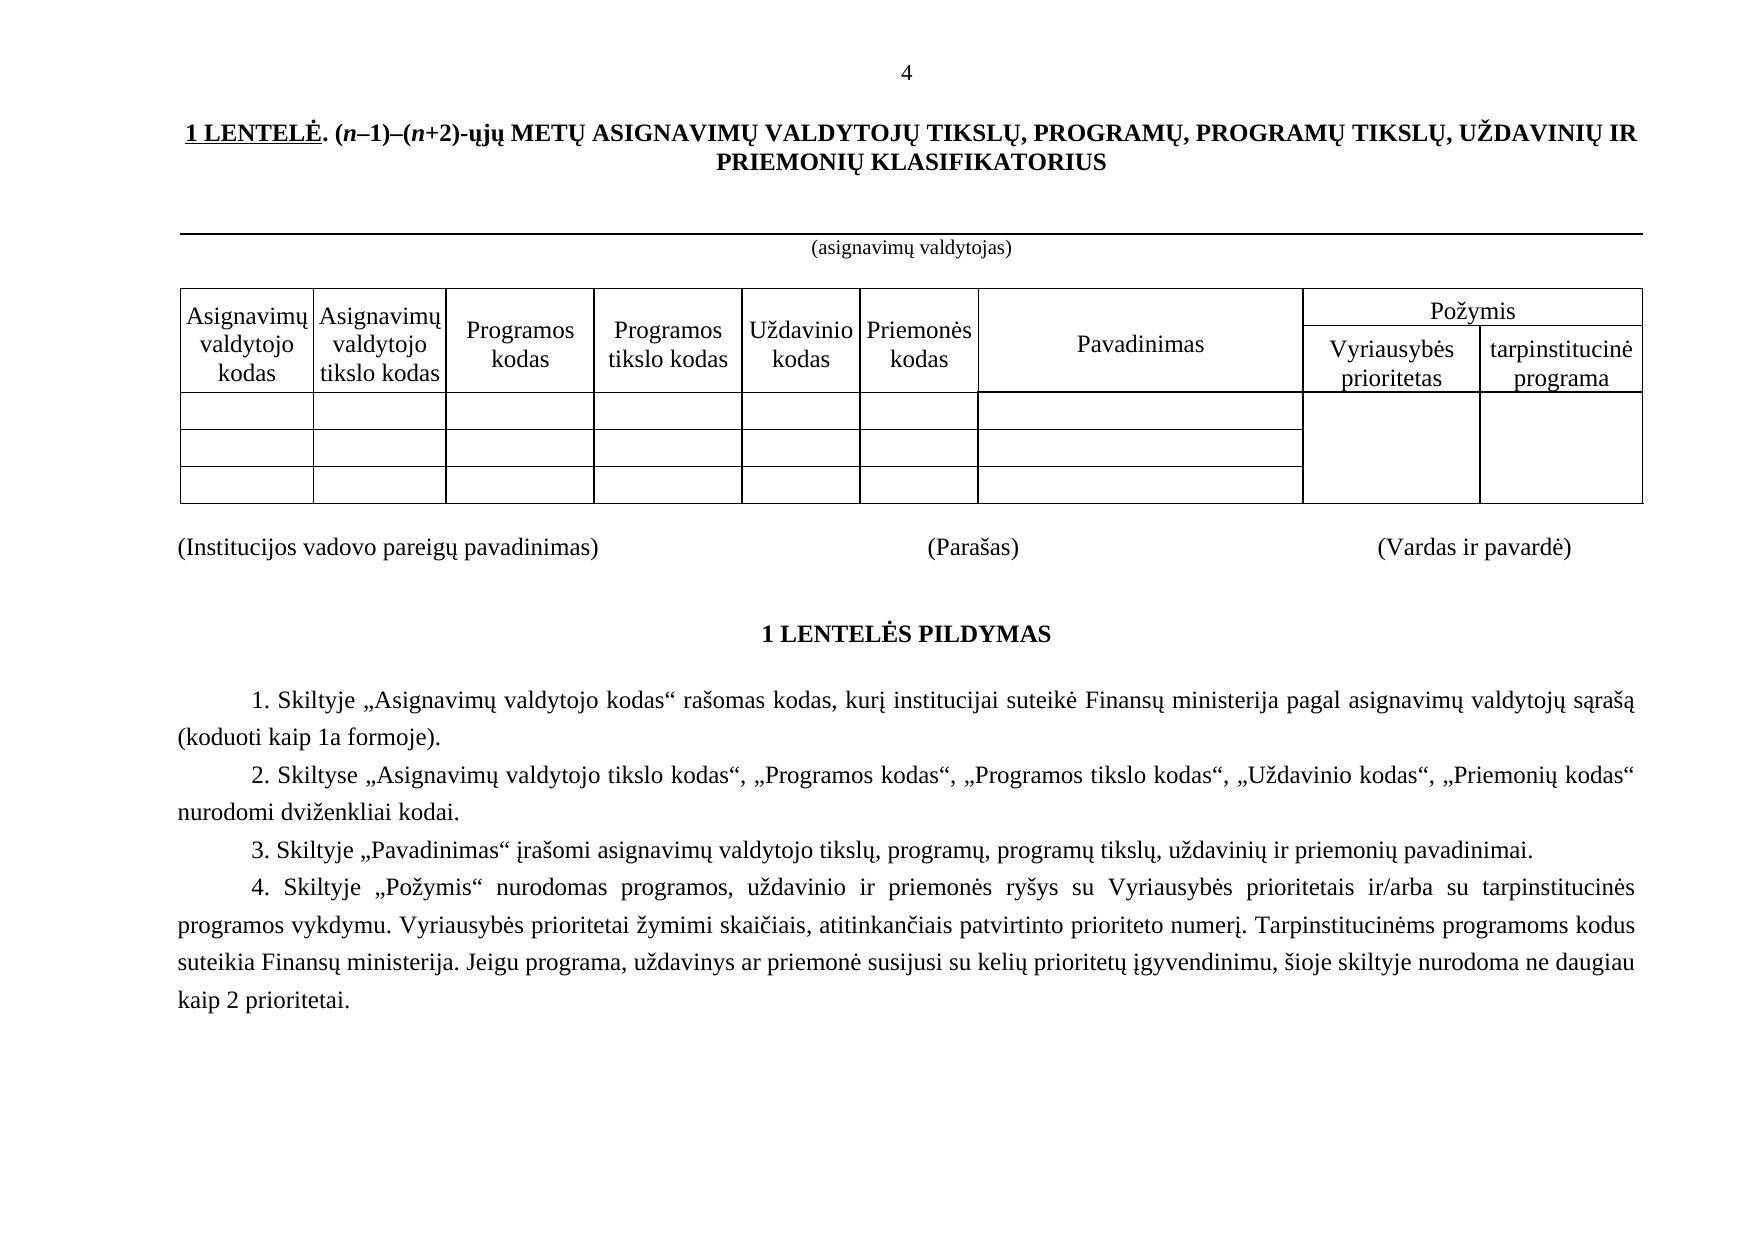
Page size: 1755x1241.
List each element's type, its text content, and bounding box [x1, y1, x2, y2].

table_cell [180, 259, 313, 287]
table_cell [446, 259, 594, 287]
text 1. Skiltyje „Asignavimų valdytojo kodas“ rašomas kodas, kurį institucijai suteikė Finansų ministerija pagal asignavimų valdytojų sąrašą (koduoti kaip 1a formoje). [177, 676, 1636, 751]
table_cell [861, 393, 977, 428]
table_cell [1304, 429, 1479, 466]
table_cell Vyriausybės prioritetas [1304, 326, 1479, 391]
table_cell Asignavimų valdytojo tikslo kodas [314, 289, 445, 391]
table_cell [929, 176, 1643, 233]
text 2. Skiltyse „Asignavimų valdytojo tikslo kodas“, „Programos kodas“, „Programos tikslo kodas“, „Uždavinio kodas“, „Priemonių kodas“ nurodomi dviženkliai kodai. [177, 751, 1636, 826]
table_cell [447, 393, 593, 428]
table_cell [181, 430, 313, 466]
table_cell [313, 259, 446, 287]
table_cell [1304, 466, 1479, 503]
table_cell Programos kodas [447, 289, 593, 391]
table_cell Požymis [1304, 289, 1642, 325]
table_cell [743, 393, 859, 428]
table_cell [978, 259, 1643, 287]
table_cell [1481, 393, 1642, 428]
table_cell [1481, 429, 1642, 466]
table_cell [181, 393, 313, 428]
table_cell [1481, 466, 1642, 503]
text (Institucijos vadovo pareigų pavadinimas) (Parašas) (Vardas ir pavardė) [177, 532, 1636, 561]
table_cell [447, 430, 593, 466]
table_cell [595, 393, 741, 428]
table_cell [822, 176, 929, 233]
table_cell [314, 393, 445, 428]
table_header 1 Lentelė. (n–1)–(n+2)-ųjų METŲ ASIGNAVIMŲ VALDYTOJŲ TIKSLŲ, PROGRAMŲ, PROGRAMŲ TIKSLŲ, UŽDAVINIŲ IR PRIEMONIŲ KLASIFIKATORIUS [180, 118, 1643, 176]
table_cell Priemonės kodas [861, 289, 978, 391]
table_cell [743, 467, 859, 503]
table_cell [594, 259, 742, 287]
table_cell Pavadinimas [979, 289, 1302, 391]
text 1 LENTELĖS PILDYMAS [177, 619, 1636, 647]
table_cell [743, 430, 859, 466]
table_cell [447, 467, 593, 503]
table_cell tarpinstitucinė programa [1481, 326, 1642, 391]
table_cell Programos tikslo kodas [595, 289, 741, 391]
table_cell Asignavimų valdytojo kodas [181, 289, 313, 391]
table_cell [595, 430, 741, 466]
table_cell [861, 467, 977, 503]
table_cell (asignavimų valdytojas) [180, 235, 1643, 259]
text 4. Skiltyje „Požymis“ nurodomas programos, uždavinio ir priemonės ryšys su Vyriausybės prioritetais ir/arba su tarpinstitucinės programos vykdymu. Vyriausybės prioritetai žymimi skaičiais, atitinkančiais patvirtinto prioriteto numerį. Tarpinstitucinėms programoms kodus suteikia Finansų ministerija. Jeigu programa, uždavinys ar priemonė susijusi su kelių prioritetų įgyvendinimu, šioje skiltyje nurodoma ne daugiau kaip 2 prioritetai. [177, 864, 1636, 1014]
table_cell [180, 176, 345, 233]
table_cell [717, 176, 822, 233]
table_cell [345, 176, 473, 233]
text 3. Skiltyje „Pavadinimas“ įrašomi asignavimų valdytojo tikslų, programų, programų tikslų, uždavinių ir priemonių pavadinimai. [177, 826, 1636, 864]
table_cell [314, 430, 445, 466]
table_cell [314, 467, 445, 503]
table_cell [860, 259, 978, 287]
table_cell [595, 467, 741, 503]
table_cell [594, 176, 717, 233]
table_cell [181, 467, 313, 503]
table_cell [473, 176, 594, 233]
table_cell [979, 393, 1302, 428]
table_cell [979, 430, 1302, 466]
table_cell [1304, 393, 1479, 428]
table_cell [979, 467, 1302, 503]
table_cell Uždavinio kodas [743, 289, 859, 391]
table_cell [742, 259, 860, 287]
table_cell [861, 430, 977, 466]
